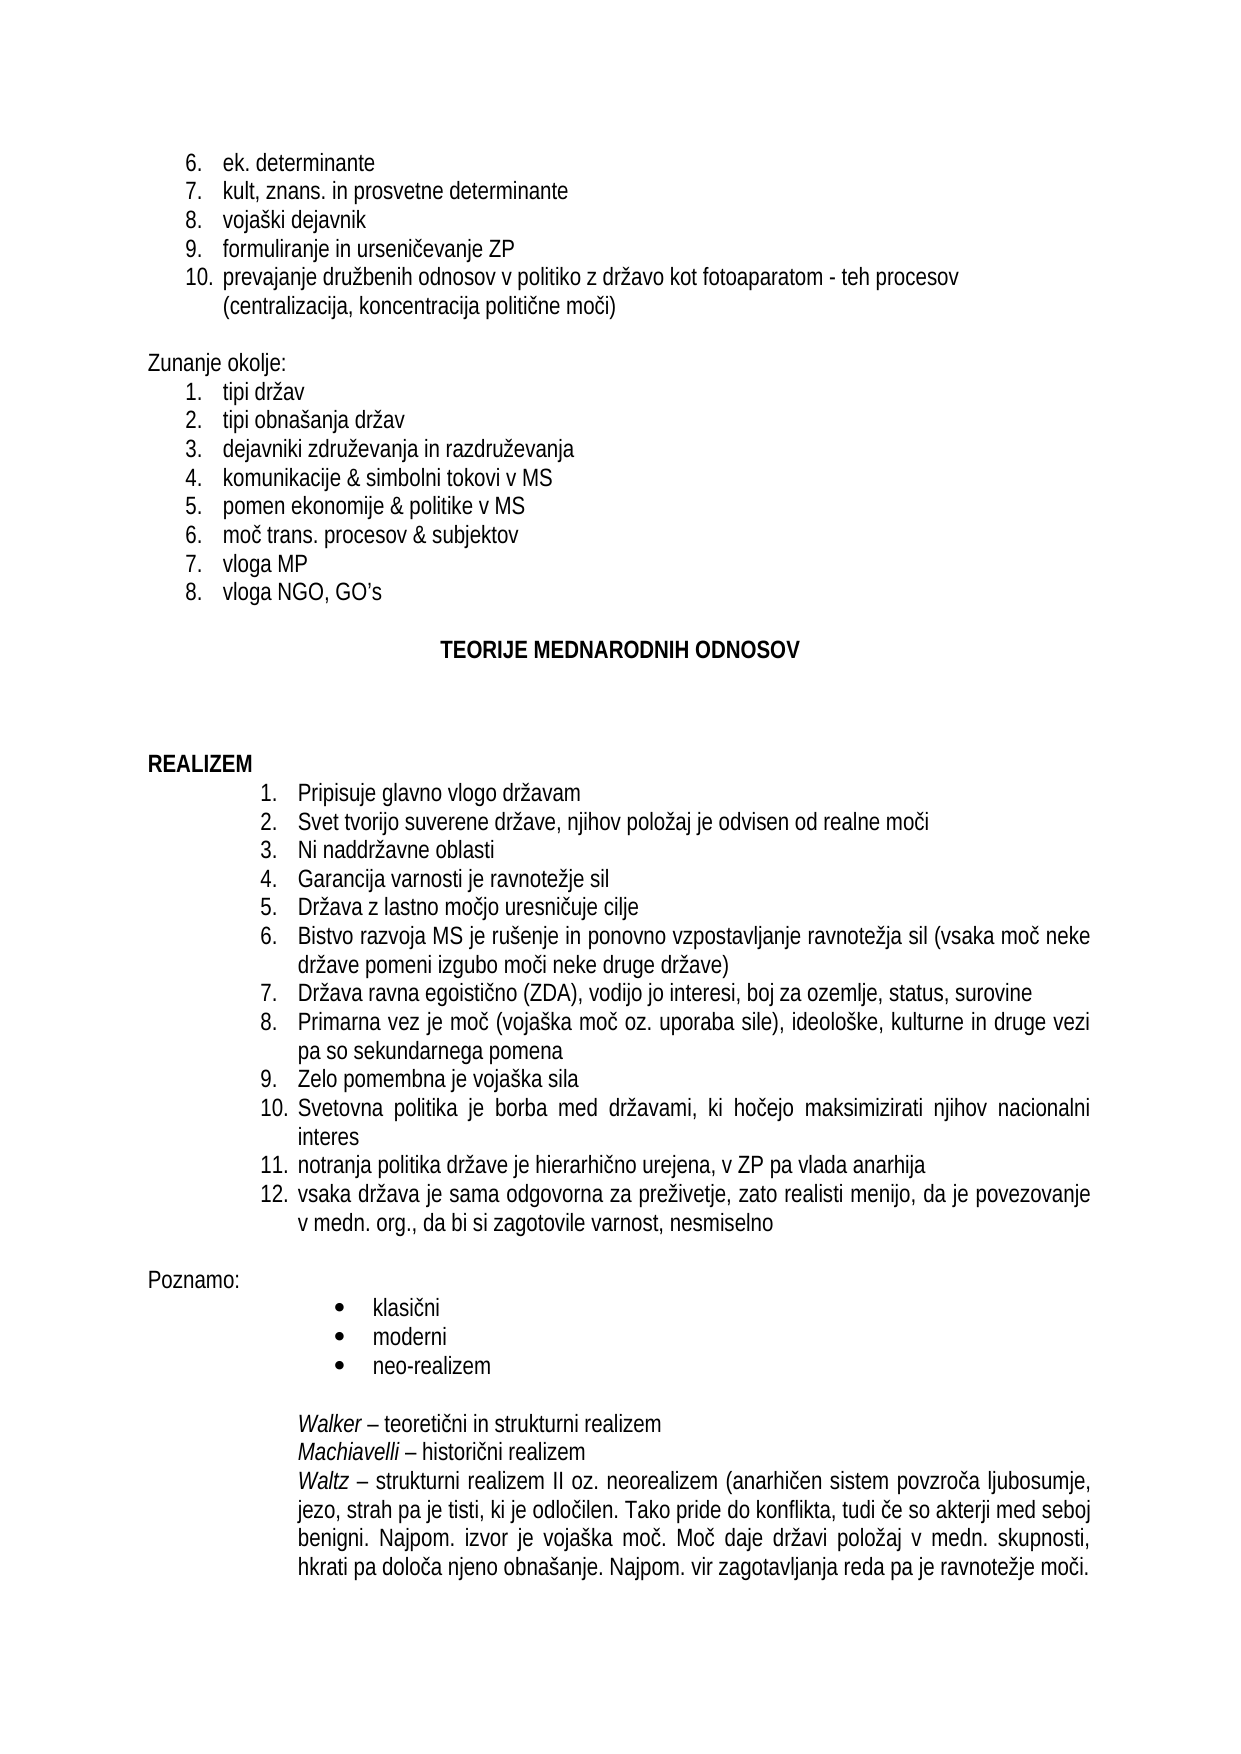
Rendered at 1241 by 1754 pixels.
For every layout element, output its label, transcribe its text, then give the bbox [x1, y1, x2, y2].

list dejavniki združevanja in razdruževanja [185, 434, 1093, 463]
text REALIZEM [148, 749, 1093, 778]
list Država ravna egoistično (ZDA), vodijo jo interesi, boj za ozemlje, status, surovine [260, 978, 1093, 1007]
list vloga NGO, GO’s [185, 577, 1093, 606]
list pomen ekonomije & politike v MS [185, 491, 1093, 520]
list prevajanje družbenih odnosov v politiko z državo kot fotoaparatom - teh procesov (centralizacija, koncentracija politične moči) [185, 262, 1093, 319]
list Pripisuje glavno vlogo državam [260, 778, 1093, 806]
list klasični [335, 1293, 1093, 1322]
list vojaški dejavnik [185, 205, 1093, 233]
list tipi držav [185, 377, 1093, 405]
text Waltz – strukturni realizem II oz. neorealizem (anarhičen sistem povzroča ljubosumje, jezo, strah pa je tisti, ki je odločilen. Tako pride do konflikta, tudi če so akterji med seboj benigni. Najpom. izvor je vojaška moč. Moč daje državi položaj v medn. skupnosti, hkrati pa določa njeno obnašanje. Najpom. vir zagotavljanja reda pa je ravnotežje moči. [298, 1466, 1093, 1581]
text Machiavelli – historični realizem [298, 1437, 1093, 1466]
list formuliranje in urseničevanje ZP [185, 233, 1093, 262]
list moč trans. procesov & subjektov [185, 520, 1093, 549]
list notranja politika države je hierarhično urejena, v ZP pa vlada anarhija [260, 1150, 1093, 1179]
list vsaka država je sama odgovorna za preživetje, zato realisti menijo, da je povezovanje v medn. org., da bi si zagotovile varnost, nesmiselno [260, 1179, 1093, 1236]
list Ni naddržavne oblasti [260, 835, 1093, 864]
list Država z lastno močjo uresničuje cilje [260, 892, 1093, 921]
list vloga MP [185, 549, 1093, 577]
text TEORIJE MEDNARODNIH ODNOSOV [148, 634, 1093, 663]
list Garancija varnosti je ravnotežje sil [260, 864, 1093, 892]
list Svetovna politika je borba med državami, ki hočejo maksimizirati njihov nacionalni interes [260, 1093, 1093, 1150]
list komunikacije & simbolni tokovi v MS [185, 463, 1093, 491]
text Walker – teoretični in strukturni realizem [298, 1409, 1093, 1437]
list kult, znans. in prosvetne determinante [185, 176, 1093, 205]
list Zelo pomembna je vojaška sila [260, 1064, 1093, 1093]
list moderni [335, 1322, 1093, 1351]
list ek. determinante [185, 148, 1093, 176]
text Poznamo: [148, 1265, 1093, 1293]
list tipi obnašanja držav [185, 405, 1093, 434]
list Primarna vez je moč (vojaška moč oz. uporaba sile), ideološke, kulturne in druge vezi pa so sekundarnega pomena [260, 1007, 1093, 1064]
list neo-realizem [335, 1351, 1093, 1380]
list Svet tvorijo suverene države, njihov položaj je odvisen od realne moči [260, 806, 1093, 835]
text Zunanje okolje: [148, 348, 1093, 377]
list Bistvo razvoja MS je rušenje in ponovno vzpostavljanje ravnotežja sil (vsaka moč neke države pomeni izgubo moči neke druge države) [260, 921, 1093, 978]
